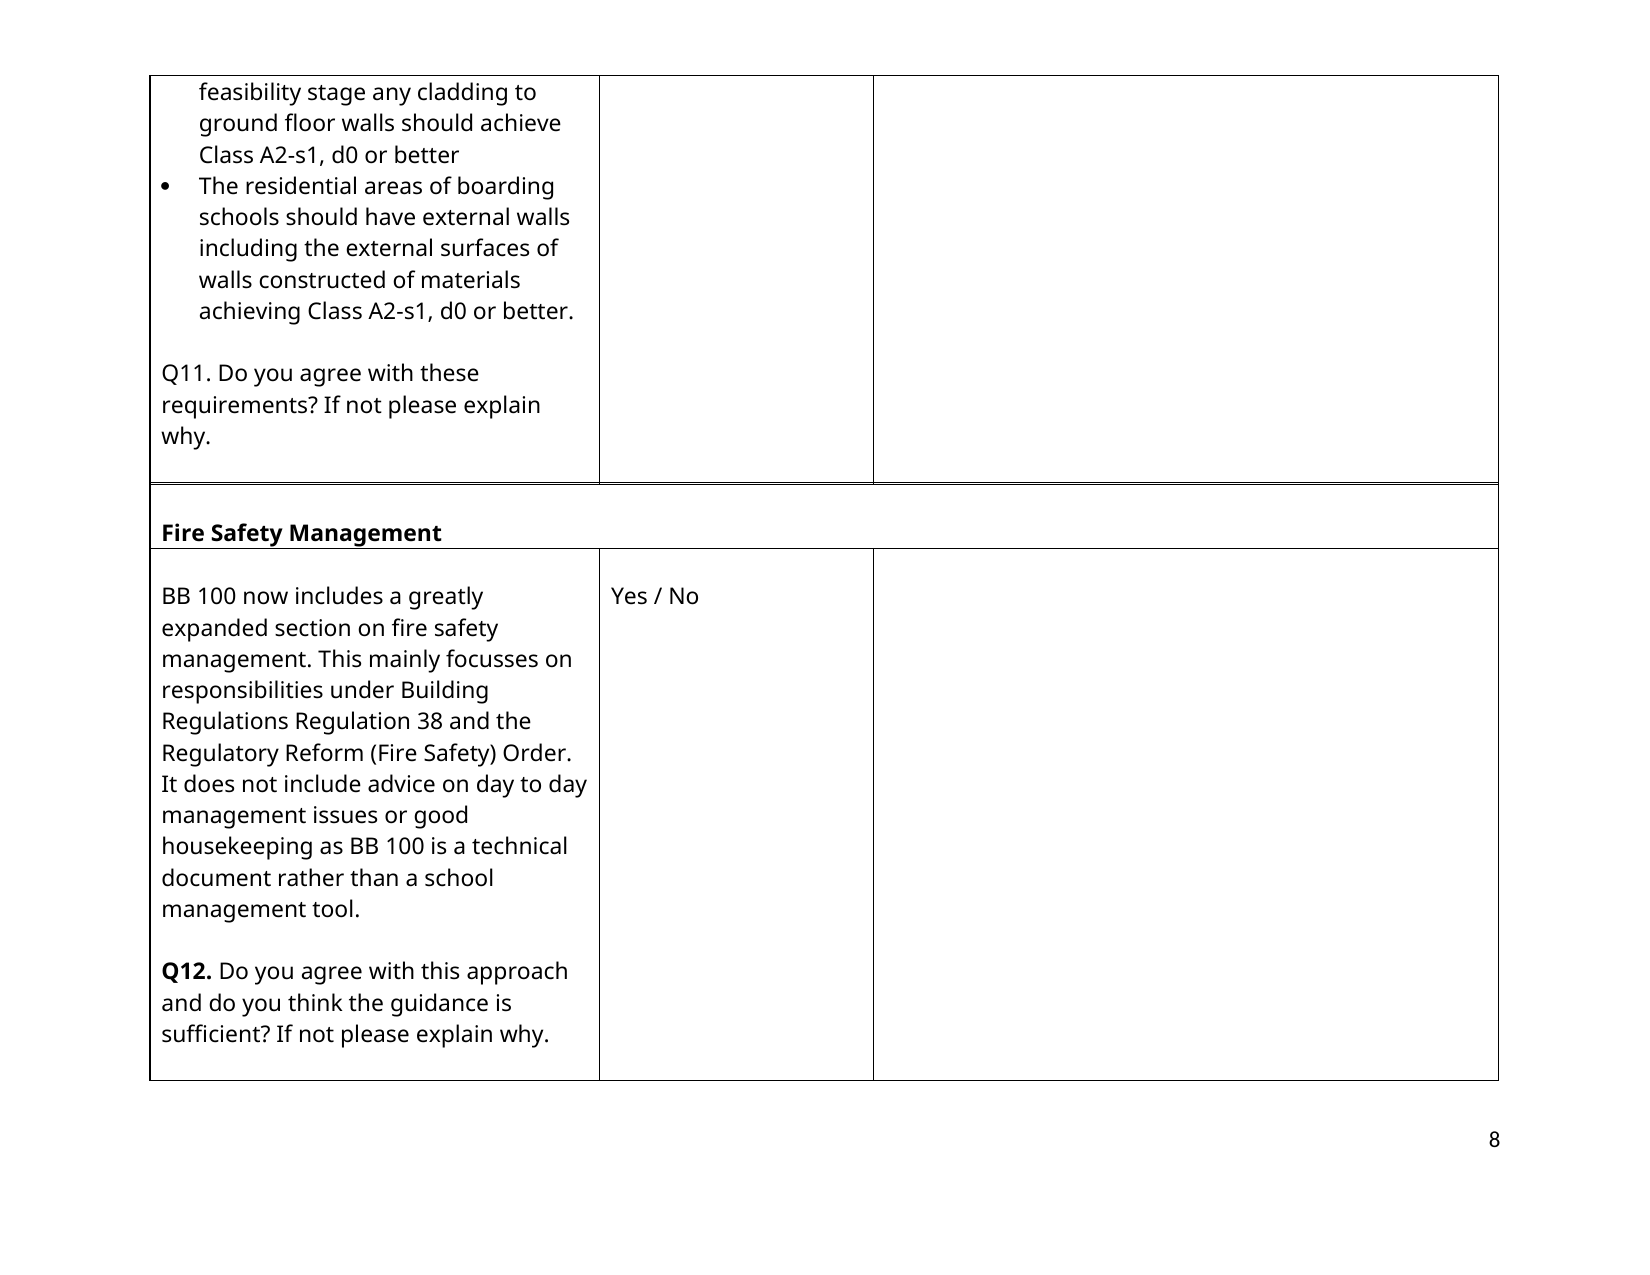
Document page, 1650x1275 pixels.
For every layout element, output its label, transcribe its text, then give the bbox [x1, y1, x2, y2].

table_cell BB 100 now includes a greatly expanded section on fire safety management. This mainly focusses on responsibilities under Building Regulations Regulation 38 and the Regulatory Reform (Fire Safety) Order. It does not include advice on day to day management issues or good housekeeping as BB 100 is a technical document rather than a school management tool. Q12. Do you agree with this approach and do you think the guidance is sufficient? If not please explain why. [151, 549, 599, 1080]
table_cell Fire Safety Management [151, 485, 1498, 548]
table_cell [874, 76, 1498, 482]
table_cell [600, 76, 873, 482]
table_cell BB 100 now sets higher fire standards for external cladding than before and includes new categories of school buildings. The requirements are: Cladding on a school building with a storey 18m above ground level should achieve Class A2-s1, d0 or better Cladding on school buildings below that height should achieve Class B-s1, d0 Where school buildings are prone to vandalism as determined by a security risk assessment at feasibility stage any cladding to ground floor walls should achieve Class A2-s1, d0 or better The residential areas of boarding schools should have external walls including the external surfaces of walls constructed of materials achieving Class A2-s1, d0 or better. Q11. Do you agree with these requirements? If not please explain why. [151, 76, 599, 482]
table_cell [874, 549, 1498, 1080]
table_cell Yes / No [600, 549, 873, 1080]
